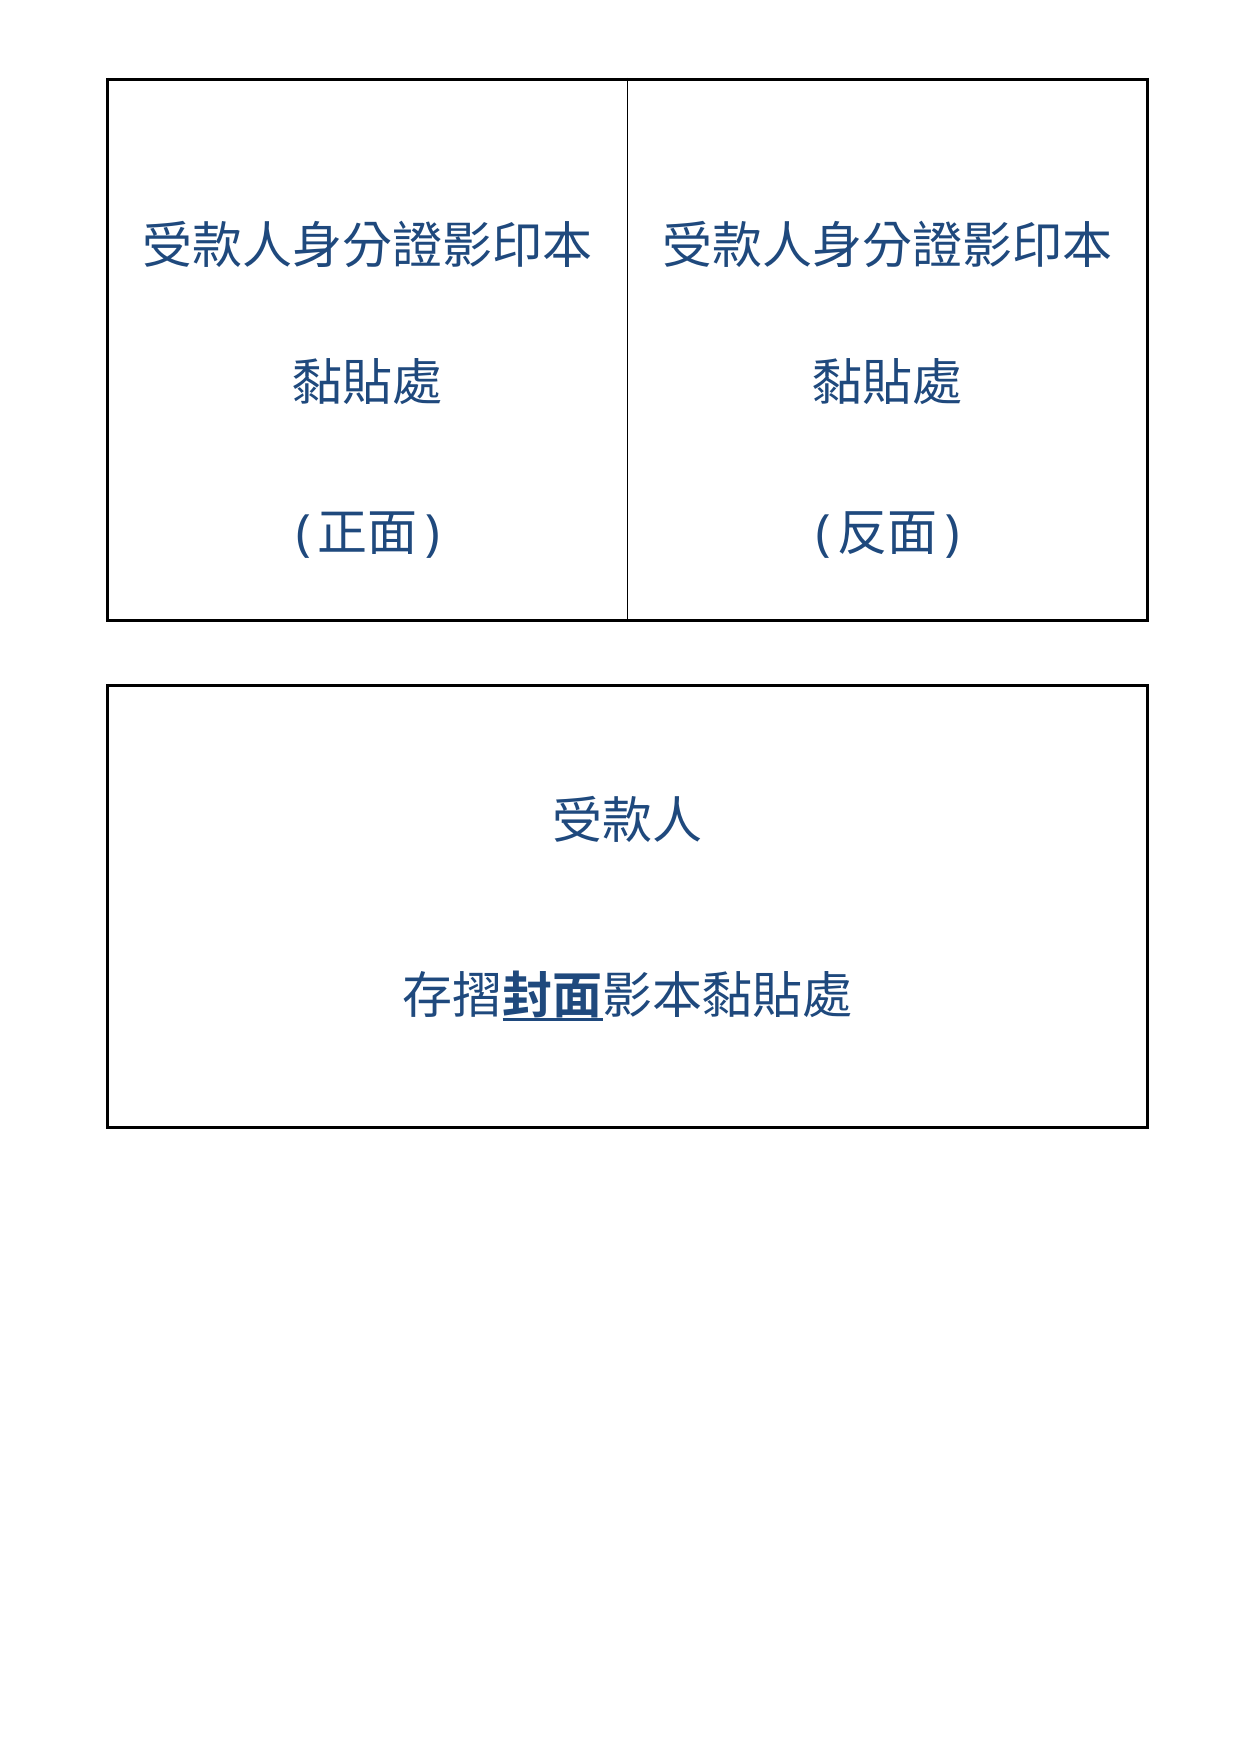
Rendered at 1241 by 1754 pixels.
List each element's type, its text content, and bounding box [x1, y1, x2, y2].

table_header 受款人 存摺封面影本黏貼處 [109, 687, 1146, 1126]
table_header 受款人身分證影印本 黏貼處 (正面) [109, 81, 627, 618]
table_header 受款人身分證影印本 黏貼處 (反面) [628, 81, 1146, 618]
